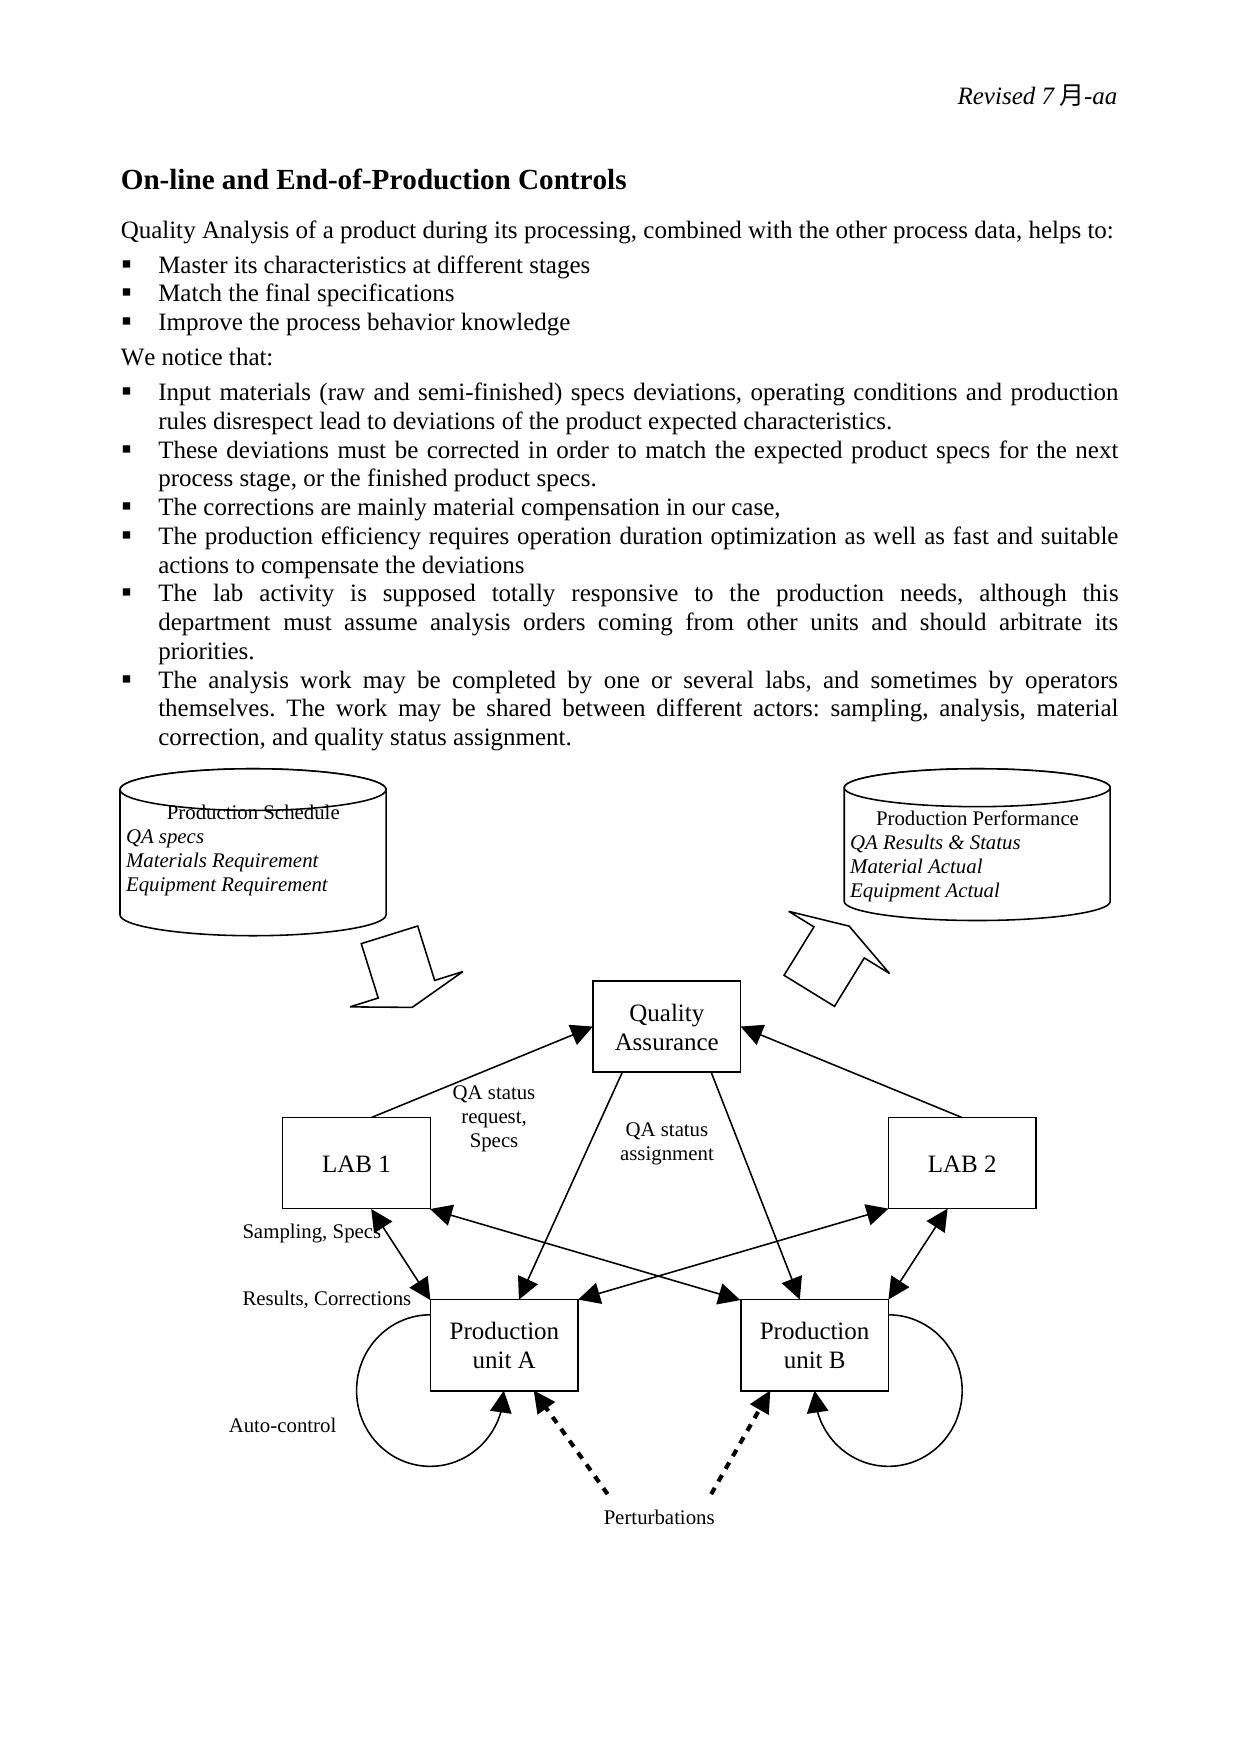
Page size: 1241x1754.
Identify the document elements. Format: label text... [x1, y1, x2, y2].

list The corrections are mainly material compensation in our case, [121, 492, 1119, 521]
list Improve the process behavior knowledge [121, 307, 1119, 336]
list Match the final specifications [121, 278, 1119, 307]
list Master its characteristics at different stages [121, 250, 1119, 278]
text We notice that: [121, 342, 1119, 371]
list The lab activity is supposed totally responsive to the production needs, although this department must assume analysis orders coming from other units and should arbitrate its priorities. [121, 578, 1119, 665]
subtitle On-line and End-of-Production Controls [121, 162, 1119, 196]
list The analysis work may be completed by one or several labs, and sometimes by operators themselves. The work may be shared between different actors: sampling, analysis, material correction, and quality status assignment. [121, 665, 1119, 751]
list Input materials (raw and semi-finished) specs deviations, operating conditions and production rules disrespect lead to deviations of the product expected characteristics. [121, 377, 1119, 435]
list These deviations must be corrected in order to match the expected product specs for the next process stage, or the finished product specs. [121, 435, 1119, 492]
list The production efficiency requires operation duration optimization as well as fast and suitable actions to compensate the deviations [121, 521, 1119, 578]
text Quality Analysis of a product during its processing, combined with the other process data, helps to: [121, 215, 1119, 243]
